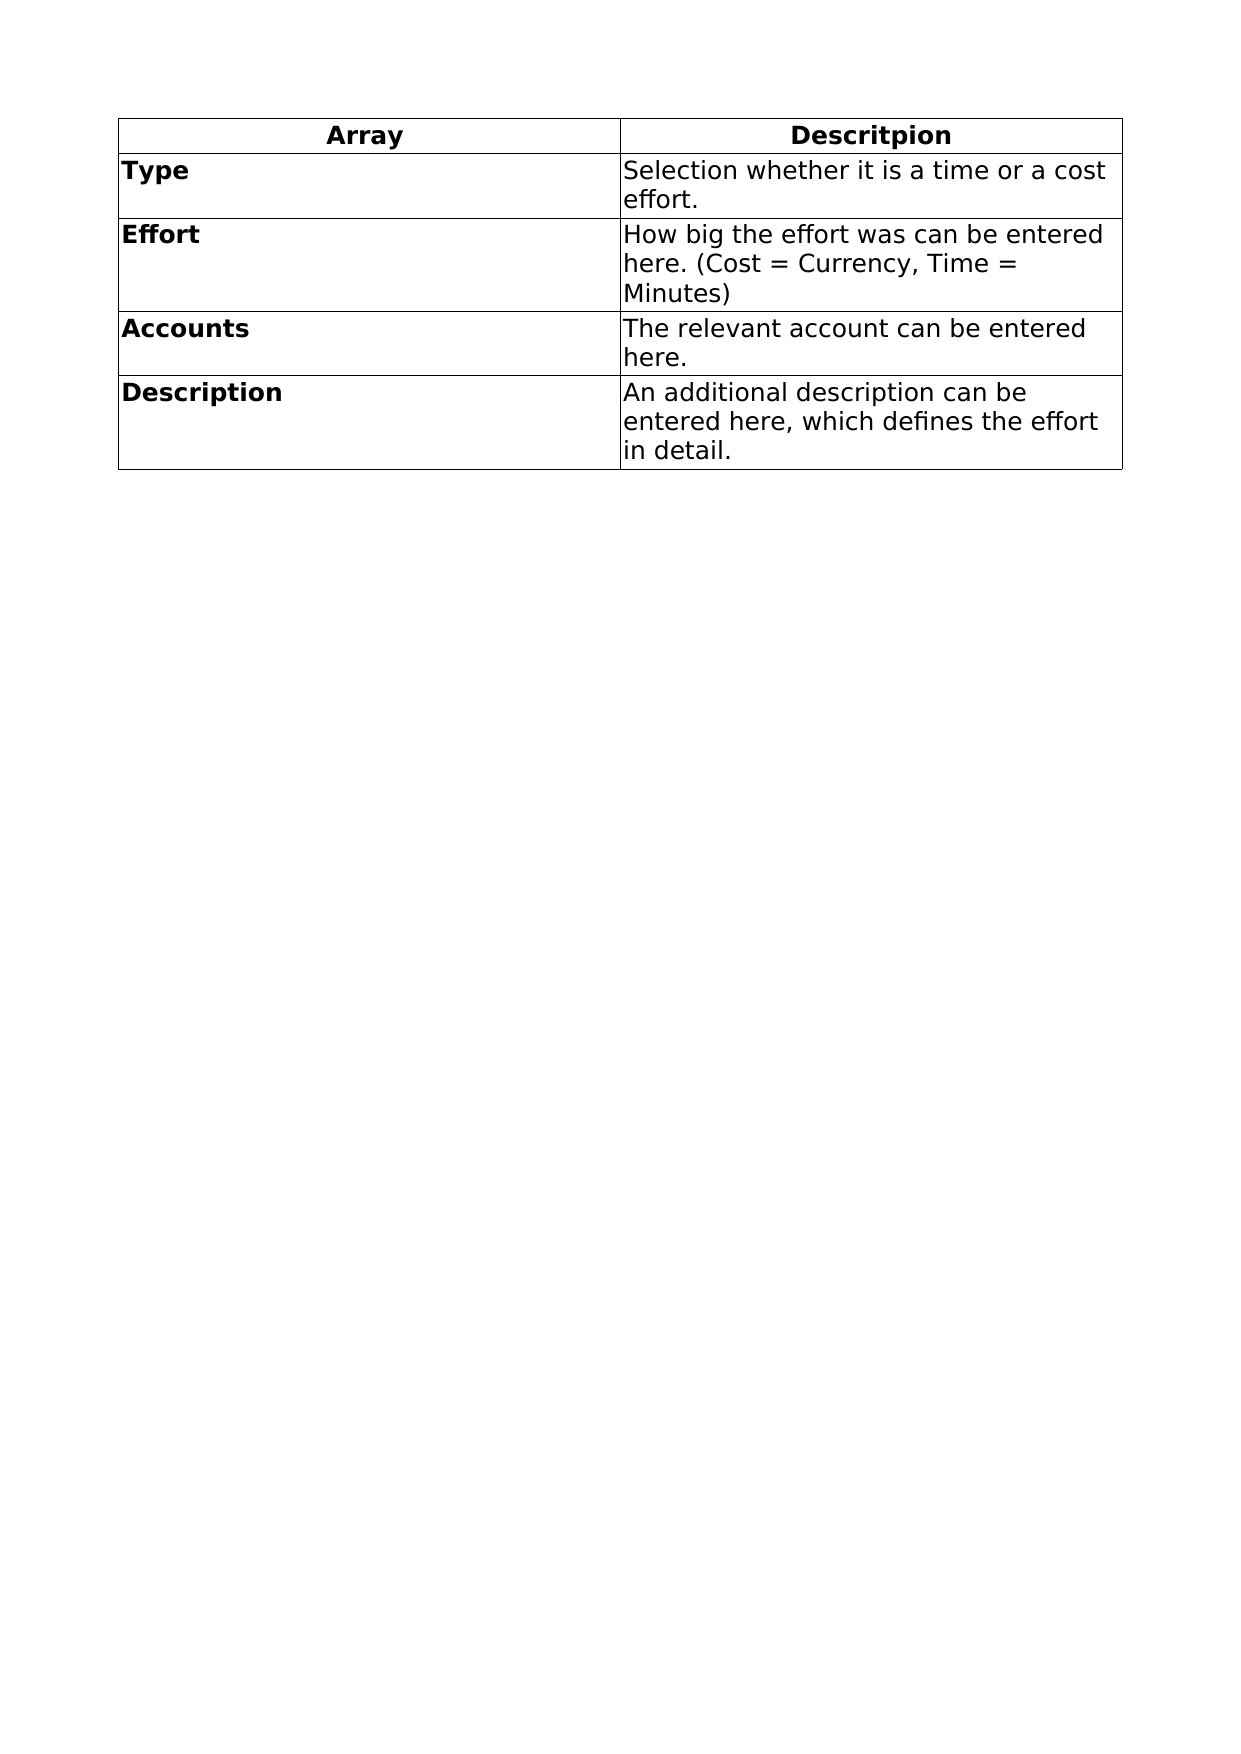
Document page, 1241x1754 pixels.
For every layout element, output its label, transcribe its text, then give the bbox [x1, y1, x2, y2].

table_cell The relevant account can be entered here. [621, 312, 1122, 375]
table_header Descritpion [621, 119, 1122, 153]
table_cell An additional description can be entered here, which defines the effort in detail. [621, 376, 1122, 469]
table_header Array [119, 119, 620, 153]
table_cell Description [119, 376, 620, 469]
table_cell Accounts [119, 312, 620, 375]
table_cell Selection whether it is a time or a cost effort. [621, 154, 1122, 217]
table_cell Type [119, 154, 620, 217]
table_cell Effort [119, 219, 620, 311]
table_cell How big the effort was can be entered here. (Cost = Currency, Time = Minutes) [621, 219, 1122, 311]
